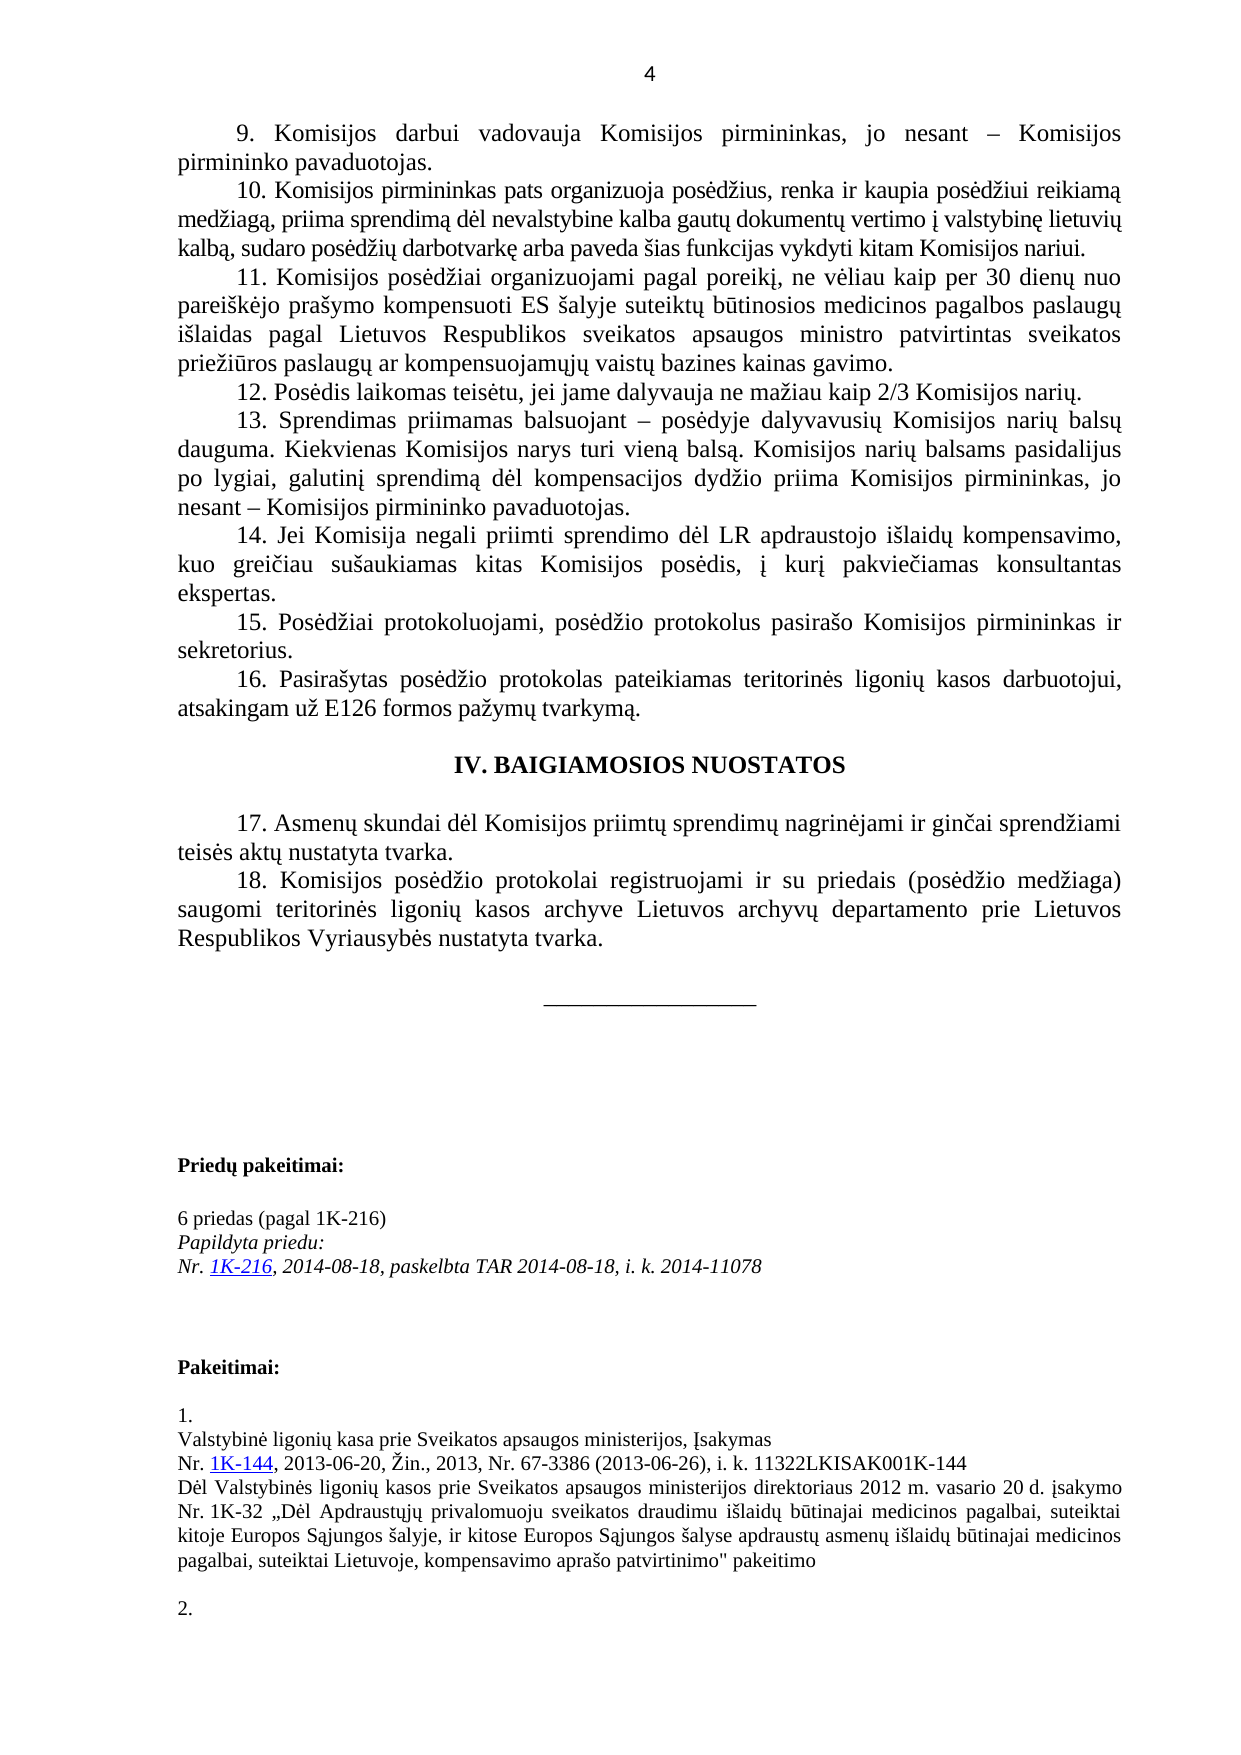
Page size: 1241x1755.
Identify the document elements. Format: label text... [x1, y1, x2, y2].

text Pakeitimai: [177, 1355, 1122, 1379]
text 12. Posėdis laikomas teisėtu, jei jame dalyvauja ne mažiau kaip 2/3 Komisijos narių. [177, 377, 1122, 406]
text IV. BAIGIAMOSIOS NUOSTATOS [177, 751, 1122, 779]
text 10. Komisijos pirmininkas pats organizuoja posėdžius, renka ir kaupia posėdžiui reikiamą medžiagą, priima sprendimą dėl nevalstybine kalba gautų dokumentų vertimo į valstybinę lietuvių kalbą, sudaro posėdžių darbotvarkę arba paveda šias funkcijas vykdyti kitam Komisijos nariui. [177, 176, 1122, 262]
text 16. Pasirašytas posėdžio protokolas pateikiamas teritorinės ligonių kasos darbuotojui, atsakingam už E126 formos pažymų tvarkymą. [177, 664, 1122, 722]
text 15. Posėdžiai protokoluojami, posėdžio protokolus pasirašo Komisijos pirmininkas ir sekretorius. [177, 607, 1122, 664]
text 6 priedas (pagal 1K-216) [177, 1206, 1122, 1230]
text Nr. 1K-144, 2013-06-20, Žin., 2013, Nr. 67-3386 (2013-06-26), i. k. 11322LKISAK001K-144 [177, 1451, 1122, 1475]
text Priedų pakeitimai: [177, 1153, 1122, 1177]
text Nr. 1K-216, 2014-08-18, paskelbta TAR 2014-08-18, i. k. 2014-11078 [177, 1254, 1122, 1278]
text 2. [177, 1596, 1122, 1620]
text 13. Sprendimas priimamas balsuojant – posėdyje dalyvavusių Komisijos narių balsų dauguma. Kiekvienas Komisijos narys turi vieną balsą. Komisijos narių balsams pasidalijus po lygiai, galutinį sprendimą dėl kompensacijos dydžio priima Komisijos pirmininkas, jo nesant – Komisijos pirmininko pavaduotojas. [177, 406, 1122, 521]
text 11. Komisijos posėdžiai organizuojami pagal poreikį, ne vėliau kaip per 30 dienų nuo pareiškėjo prašymo kompensuoti ES šalyje suteiktų būtinosios medicinos pagalbos paslaugų išlaidas pagal Lietuvos Respublikos sveikatos apsaugos ministro patvirtintas sveikatos priežiūros paslaugų ar kompensuojamųjų vaistų bazines kainas gavimo. [177, 262, 1122, 377]
text 1. [177, 1403, 1122, 1427]
text 14. Jei Komisija negali priimti sprendimo dėl LR apdraustojo išlaidų kompensavimo, kuo greičiau sušaukiamas kitas Komisijos posėdis, į kurį pakviečiamas konsultantas ekspertas. [177, 521, 1122, 607]
text 18. Komisijos posėdžio protokolai registruojami ir su priedais (posėdžio medžiaga) saugomi teritorinės ligonių kasos archyve Lietuvos archyvų departamento prie Lietuvos Respublikos Vyriausybės nustatyta tvarka. [177, 866, 1122, 952]
text Papildyta priedu: [177, 1230, 1122, 1254]
text _________________ [177, 981, 1122, 1009]
text Valstybinė ligonių kasa prie Sveikatos apsaugos ministerijos, Įsakymas [177, 1427, 1122, 1451]
text Dėl Valstybinės ligonių kasos prie Sveikatos apsaugos ministerijos direktoriaus 2012 m. vasario 20 d. įsakymo Nr. 1K-32 „Dėl Apdraustųjų privalomuoju sveikatos draudimu išlaidų būtinajai medicinos pagalbai, suteiktai kitoje Europos Sąjungos šalyje, ir kitose Europos Sąjungos šalyse apdraustų asmenų išlaidų būtinajai medicinos pagalbai, suteiktai Lietuvoje, kompensavimo aprašo patvirtinimo" pakeitimo [177, 1475, 1122, 1572]
text 17. Asmenų skundai dėl Komisijos priimtų sprendimų nagrinėjami ir ginčai sprendžiami teisės aktų nustatyta tvarka. [177, 808, 1122, 866]
text 9. Komisijos darbui vadovauja Komisijos pirmininkas, jo nesant – Komisijos pirmininko pavaduotojas. [177, 118, 1122, 176]
